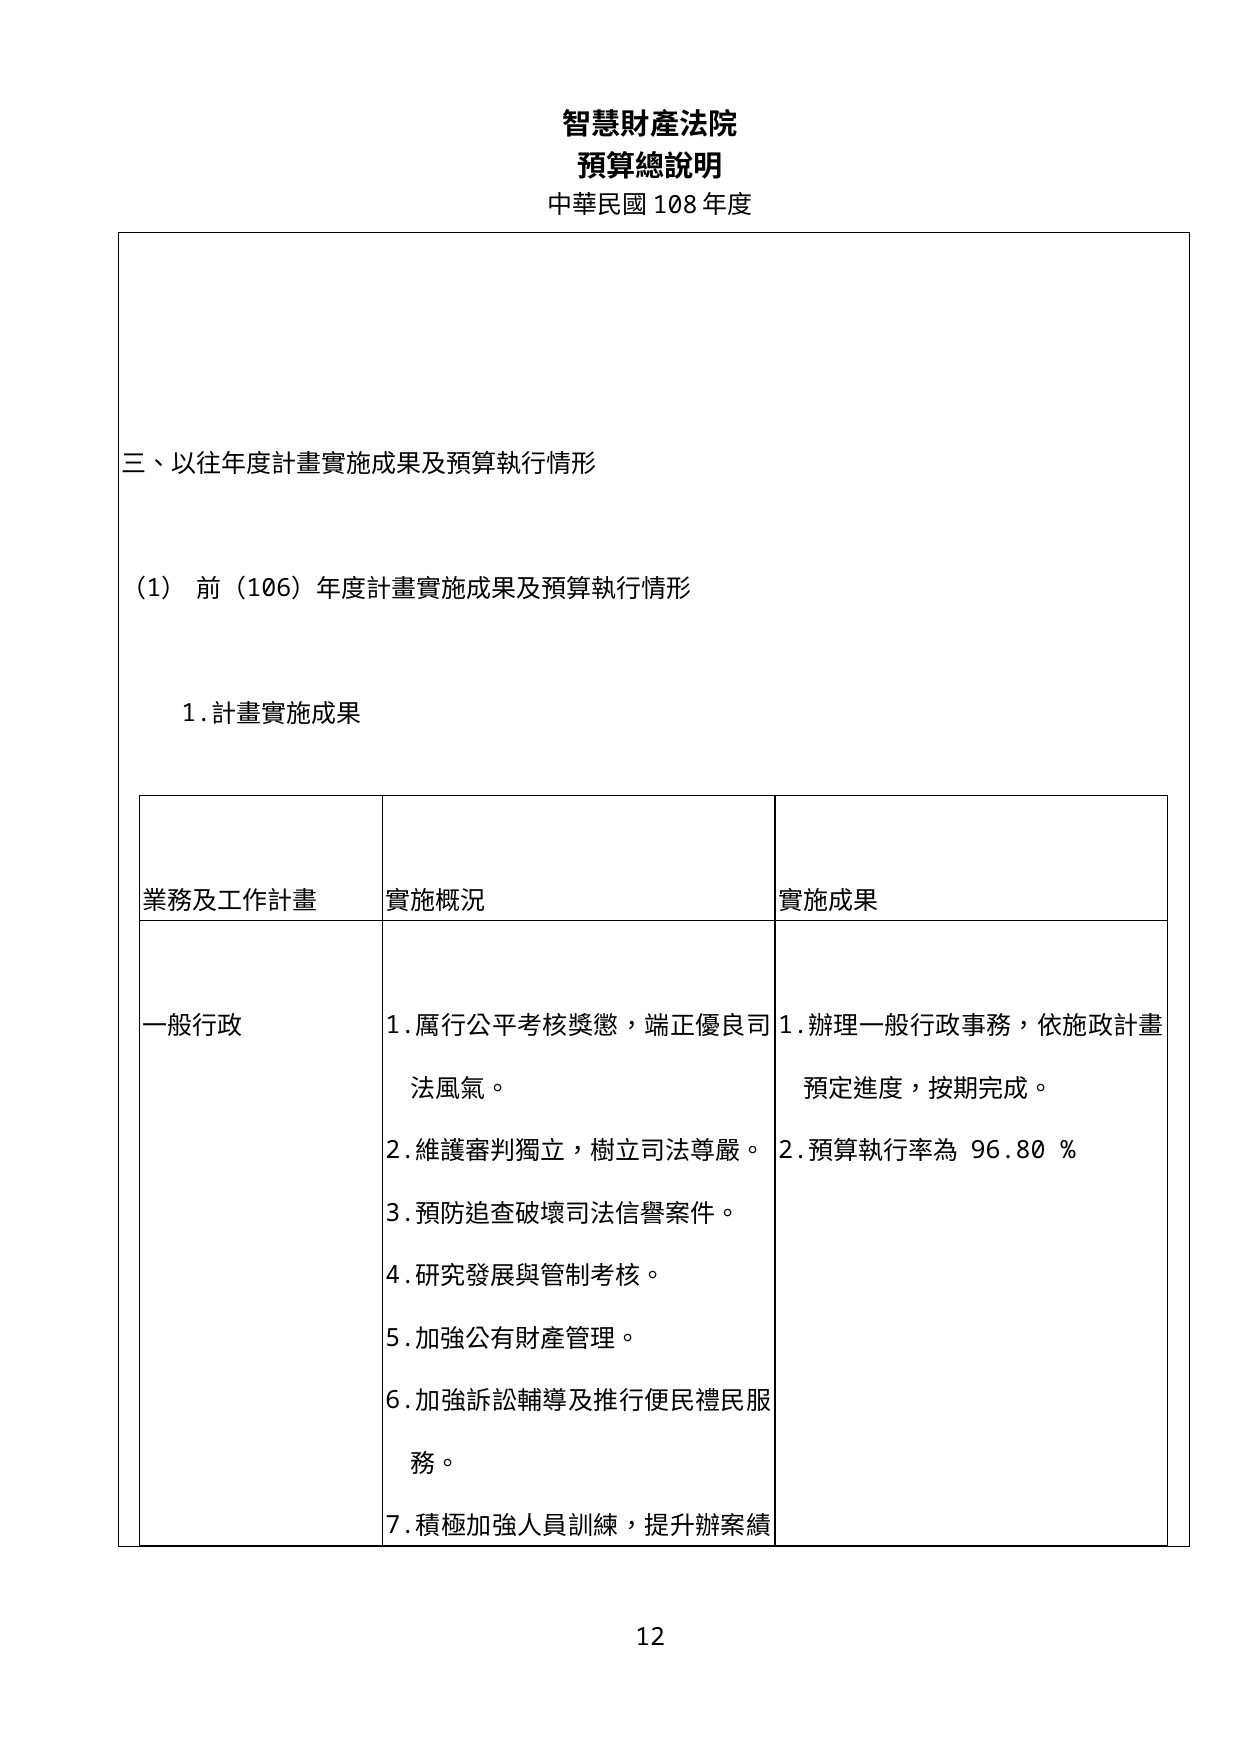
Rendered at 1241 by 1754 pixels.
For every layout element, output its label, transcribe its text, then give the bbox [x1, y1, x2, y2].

table_cell 1.辦理一般行政事務，依施政計畫預定進度，按期完成。 2.預算執行率為 96.80 % [776, 921, 1167, 1545]
table_header 業務及工作計畫 [140, 796, 382, 920]
table_cell 1.厲行公平考核獎懲，端正優良司法風氣。 2.維護審判獨立，樹立司法尊嚴。 3.預防追查破壞司法信譽案件。 4.研究發展與管制考核。 5.加強公有財產管理。 6.加強訴訟輔導及推行便民禮民服務。 7.積極加強人員訓練，提升辦案績 [383, 921, 774, 1545]
table_header 實施概況 [383, 796, 774, 920]
table_header 三、以往年度計畫實施成果及預算執行情形 前（106）年度計畫實施成果及預算執行情形 1.計畫實施成果 [119, 233, 1189, 1546]
table_cell 一般行政 [140, 921, 382, 1545]
table_header 實施成果 [776, 796, 1167, 920]
